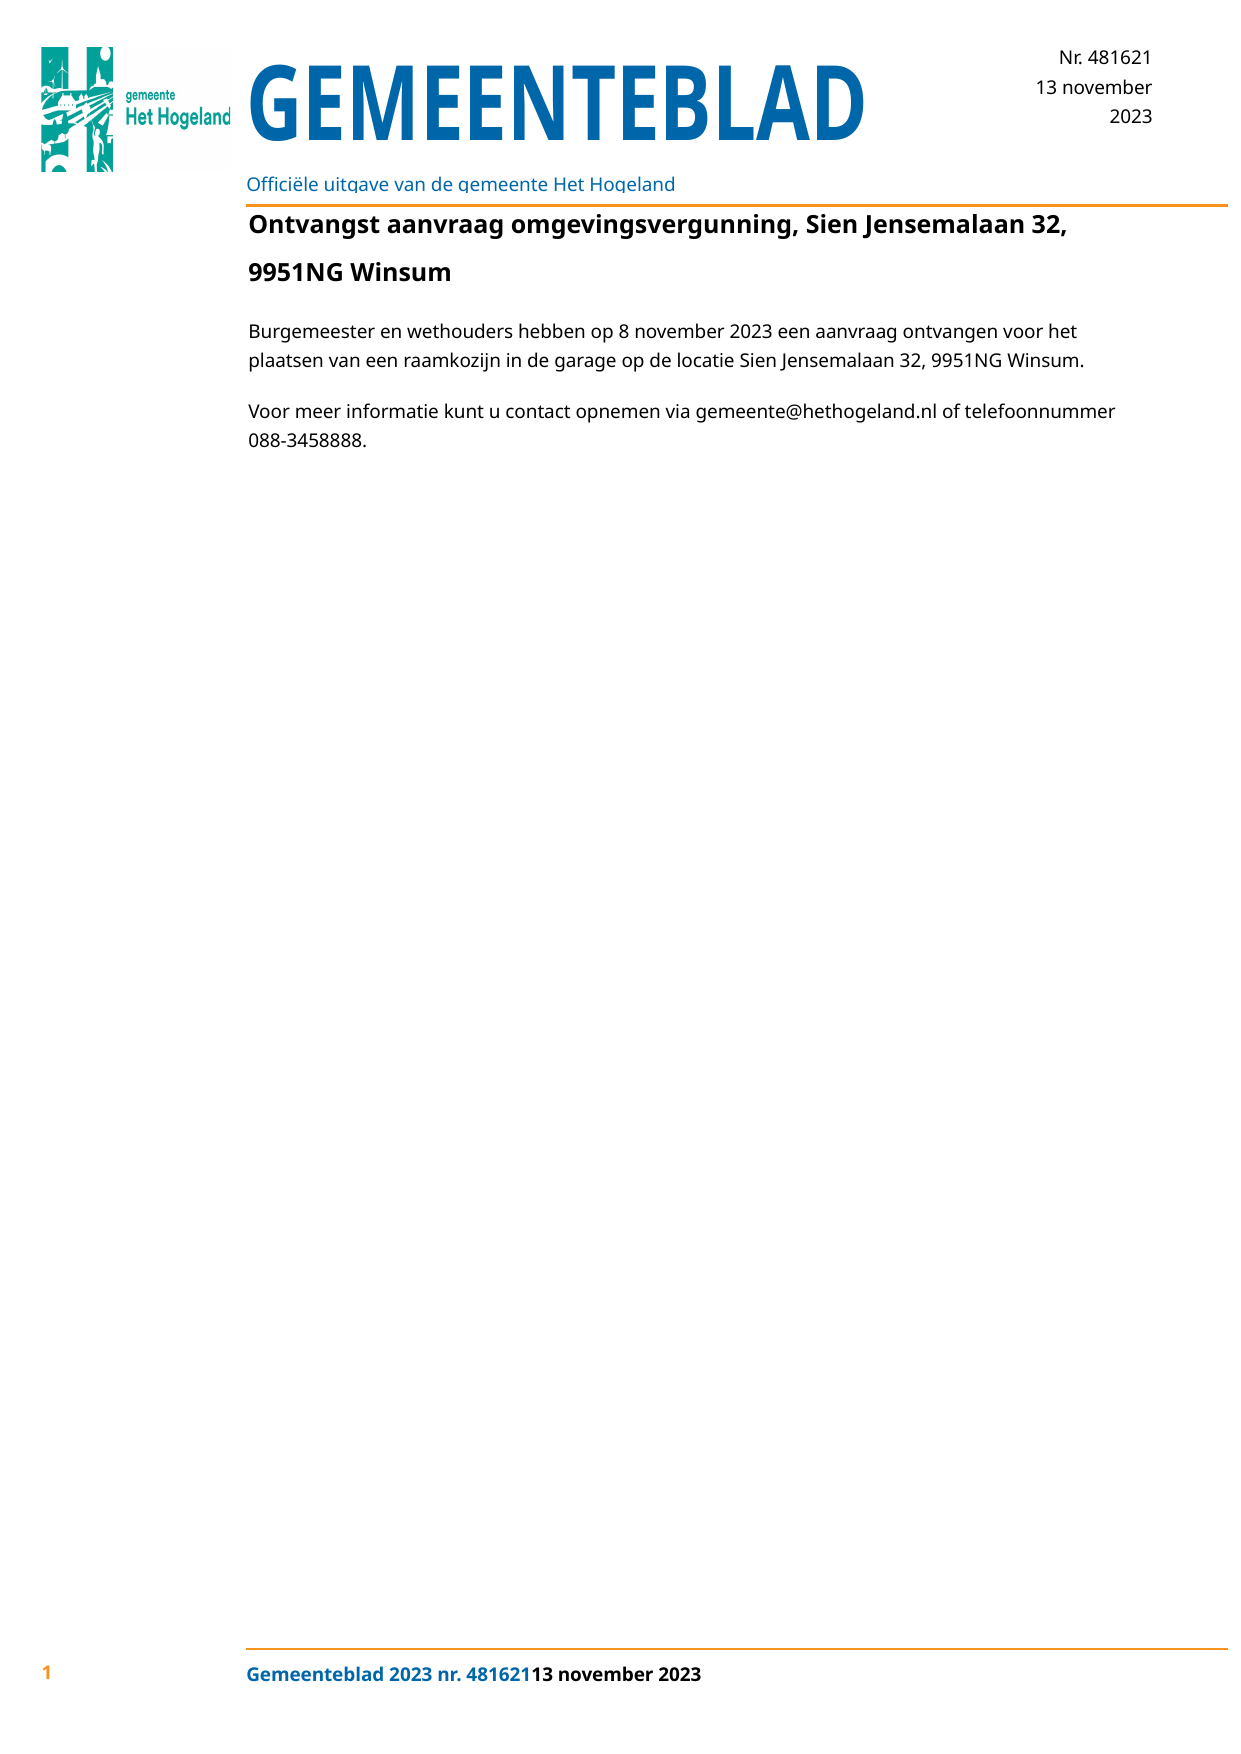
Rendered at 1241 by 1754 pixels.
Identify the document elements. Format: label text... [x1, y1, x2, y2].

picture [41, 47, 231, 172]
text Burgemeester en wethouders hebben op 8 november 2023 een aanvraag ontvangen voor het plaatsen van een raamkozijn in de garage op de locatie Sien Jensemalaan 32, 9951NG Winsum. [248, 318, 1152, 373]
text Voor meer informatie kunt u contact opnemen via gemeente@hethogeland.nl of telefoonnummer 088-3458888. [248, 398, 1152, 453]
text Ontvangst aanvraag omgevingsvergunning, Sien Jensemalaan 32, 9951NG Winsum [248, 207, 1152, 288]
